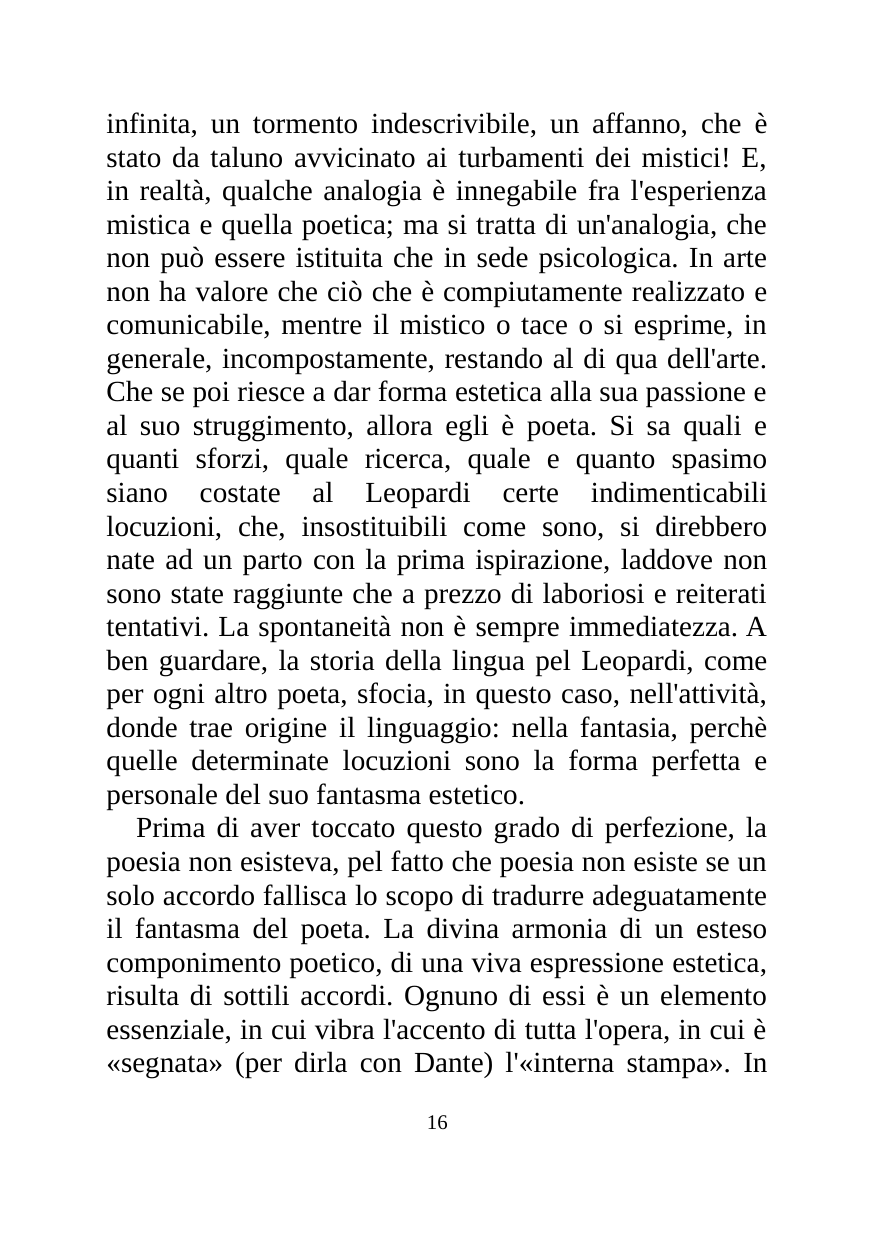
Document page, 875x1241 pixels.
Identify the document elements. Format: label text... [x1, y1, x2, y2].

text Prima di aver toccato questo grado di perfezione, la poesia non esisteva, pel fatto che poesia non esiste se un solo accordo fallisca lo scopo di tradurre adeguatamente il fantasma del poeta. La divina armonia di un esteso componimento poetico, di una viva espressione estetica, risulta di sottili accordi. Ognuno di essi è un elemento essenziale, in cui vibra l'accento di tutta l'opera, in cui è «segnata» (per dirla con Dante) l'«interna stampa». In [106, 811, 768, 1079]
text infinita, un tormento indescrivibile, un affanno, che è stato da taluno avvicinato ai turbamenti dei mistici! E, in realtà, qualche analogia è innegabile fra l'esperienza mistica e quella poetica; ma si tratta di un'analogia, che non può essere istituita che in sede psicologica. In arte non ha valore che ciò che è compiutamente realizzato e comunicabile, mentre il mistico o tace o si esprime, in generale, incompostamente, restando al di qua dell'arte. Che se poi riesce a dar forma estetica alla sua passione e al suo struggimento, allora egli è poeta. Si sa quali e quanti sforzi, quale ricerca, quale e quanto spasimo siano costate al Leopardi certe indimenticabili locuzioni, che, insostituibili come sono, si direbbero nate ad un parto con la prima ispirazione, laddove non sono state raggiunte che a prezzo di laboriosi e reiterati tentativi. La spontaneità non è sempre immediatezza. A ben guardare, la storia della lingua pel Leopardi, come per ogni altro poeta, sfocia, in questo caso, nell'attività, donde trae origine il linguaggio: nella fantasia, perchè quelle determinate locuzioni sono la forma perfetta e personale del suo fantasma estetico. [106, 106, 768, 811]
